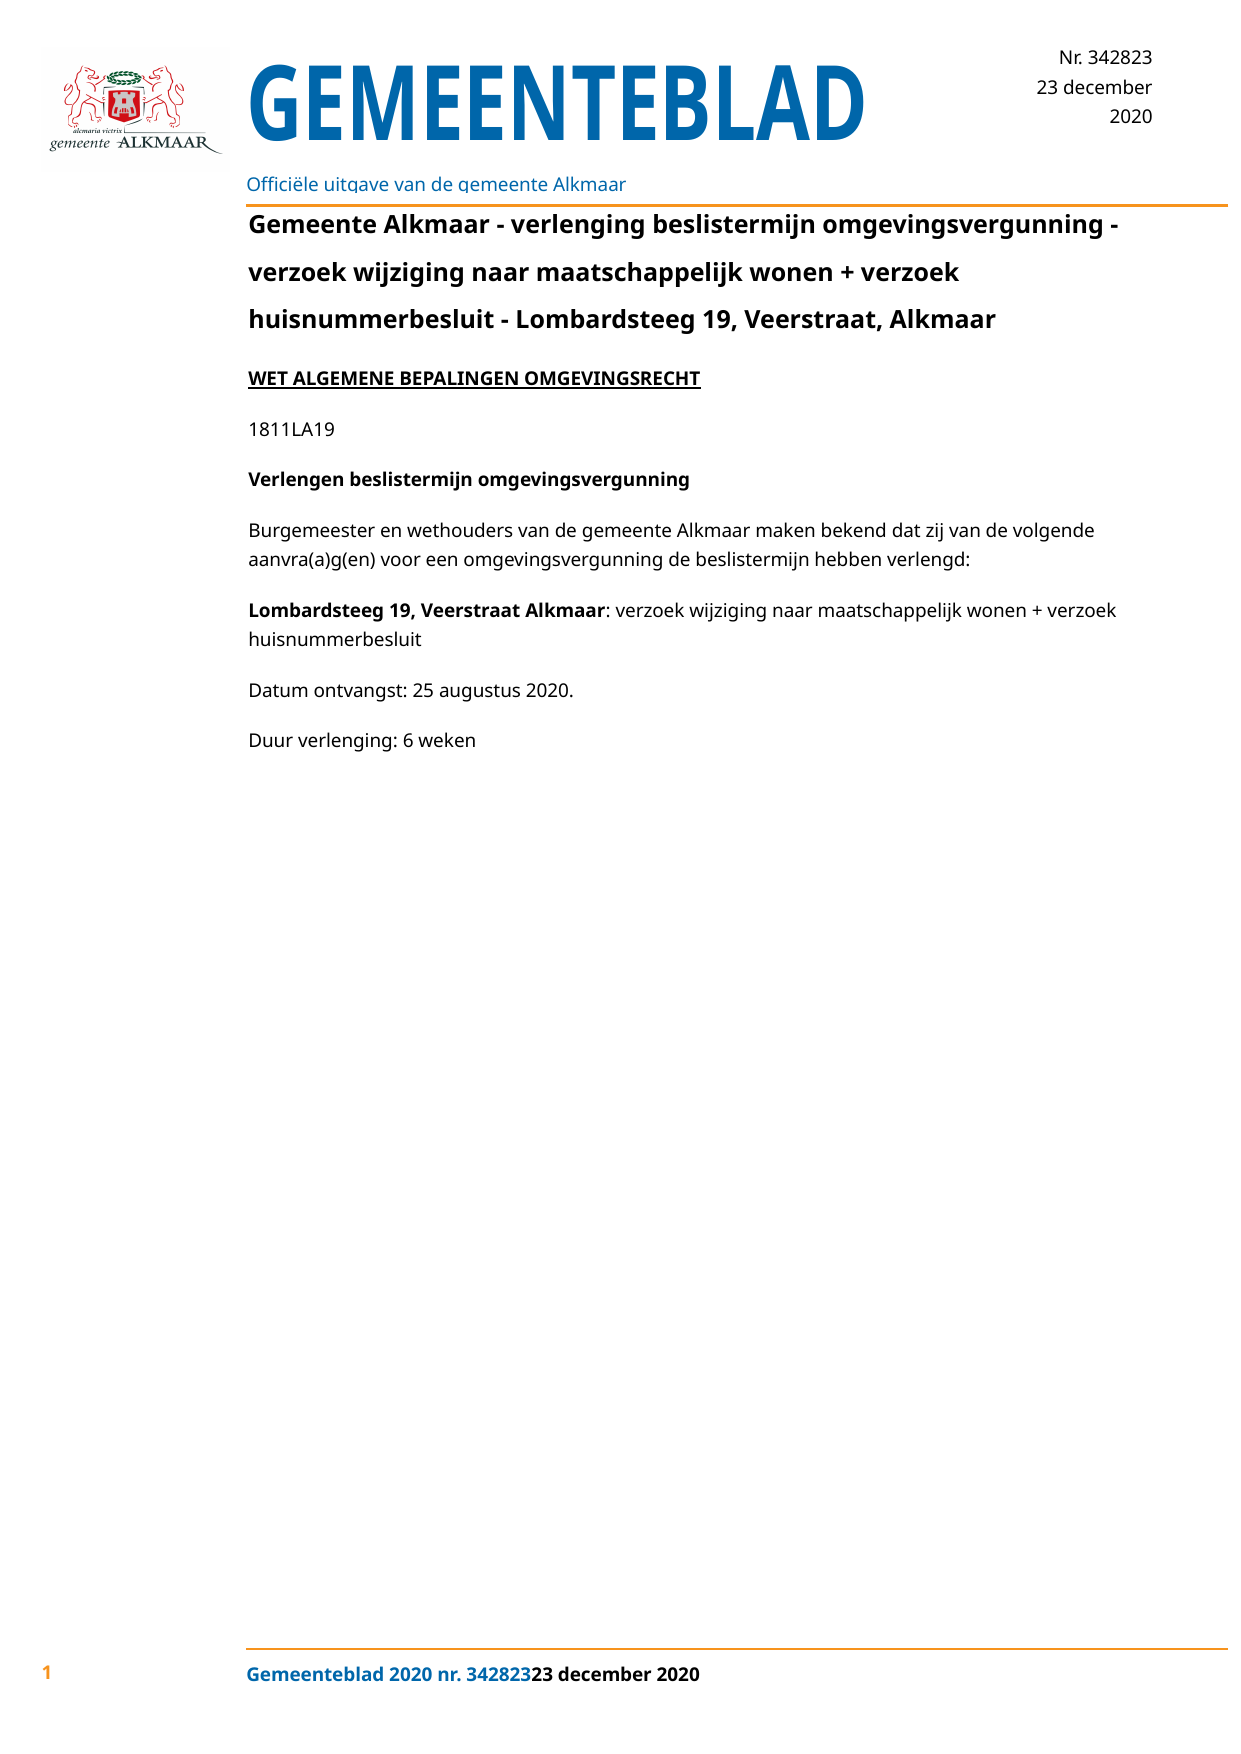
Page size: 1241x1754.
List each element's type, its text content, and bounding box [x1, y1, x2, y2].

text WET ALGEMENE BEPALINGEN OMGEVINGSRECHT [248, 366, 1152, 391]
text Datum ontvangst: 25 augustus 2020. [248, 677, 1152, 702]
text 1811LA19 [248, 416, 1152, 442]
text Gemeente Alkmaar - verlenging beslistermijn omgevingsvergunning - verzoek wijziging naar maatschappelijk wonen + verzoek huisnummerbesluit - Lombardsteeg 19, Veerstraat, Alkmaar [248, 207, 1152, 336]
text Verlengen beslistermijn omgevingsvergunning [248, 466, 1152, 492]
text Duur verlenging: 6 weken [248, 727, 1152, 753]
text Burgemeester en wethouders van de gemeente Alkmaar maken bekend dat zij van de volgende aanvra(a)g(en) voor een omgevingsvergunning de beslistermijn hebben verlengd: [248, 517, 1152, 572]
text Lombardsteeg 19, Veerstraat Alkmaar: verzoek wijziging naar maatschappelijk wonen + verzoek huisnummerbesluit [248, 597, 1152, 652]
picture [41, 47, 231, 172]
